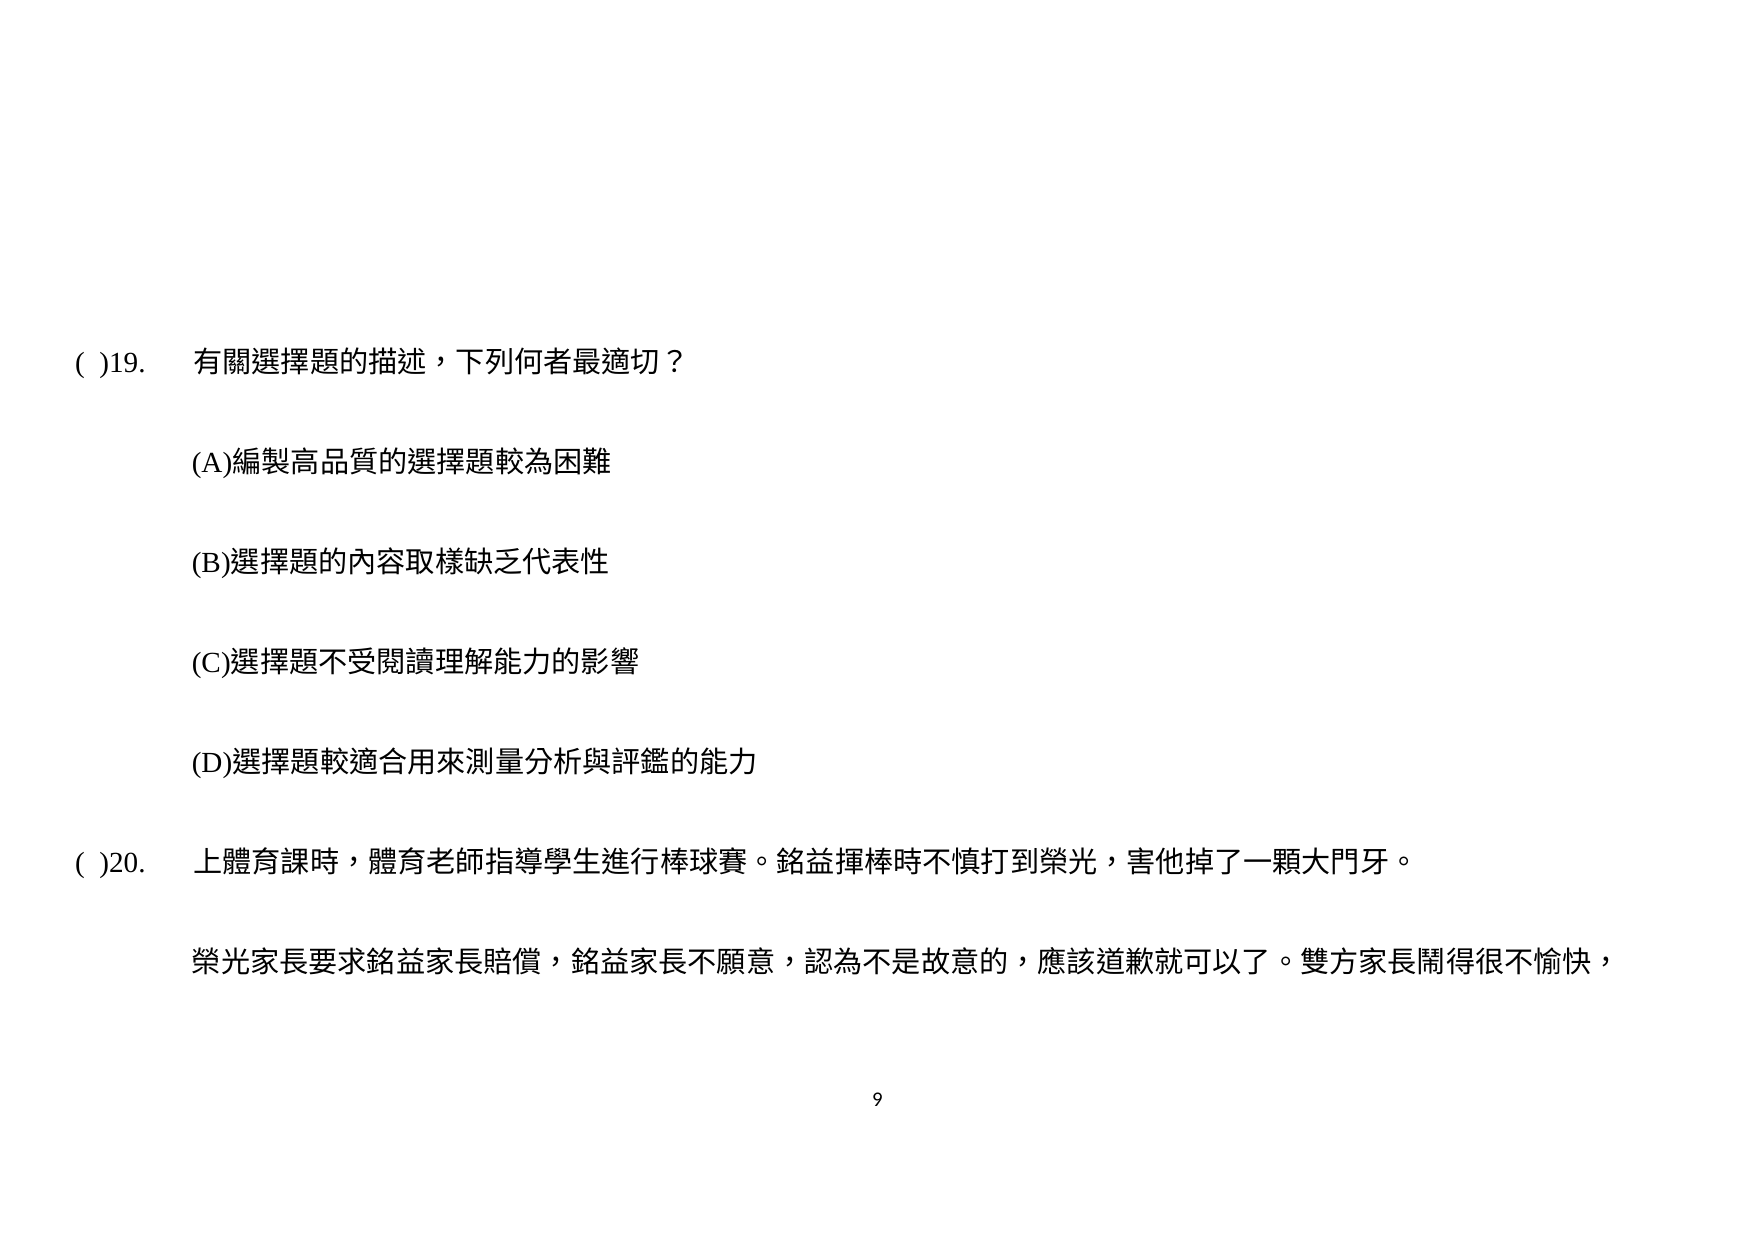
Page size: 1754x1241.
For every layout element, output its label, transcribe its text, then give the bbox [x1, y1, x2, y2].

text (A)編製高品質的選擇題較為困難 [75, 418, 1679, 481]
text (D)選擇題較適合用來測量分析與評鑑的能力 [75, 718, 1679, 781]
text (B)選擇題的內容取樣缺乏代表性 [75, 518, 1679, 581]
text ( )19. 有關選擇題的描述，下列何者最適切？ [75, 318, 1679, 381]
text ( )20. 上體育課時，體育老師指導學生進行棒球賽。銘益揮棒時不慎打到榮光，害他掉了一顆大門牙。 [75, 818, 1679, 881]
text 榮光家長要求銘益家長賠償，銘益家長不願意，認為不是故意的，應該道歉就可以了。雙方家長鬧得很不愉快， [75, 918, 1679, 981]
text (C)選擇題不受閱讀理解能力的影響 [75, 618, 1679, 681]
